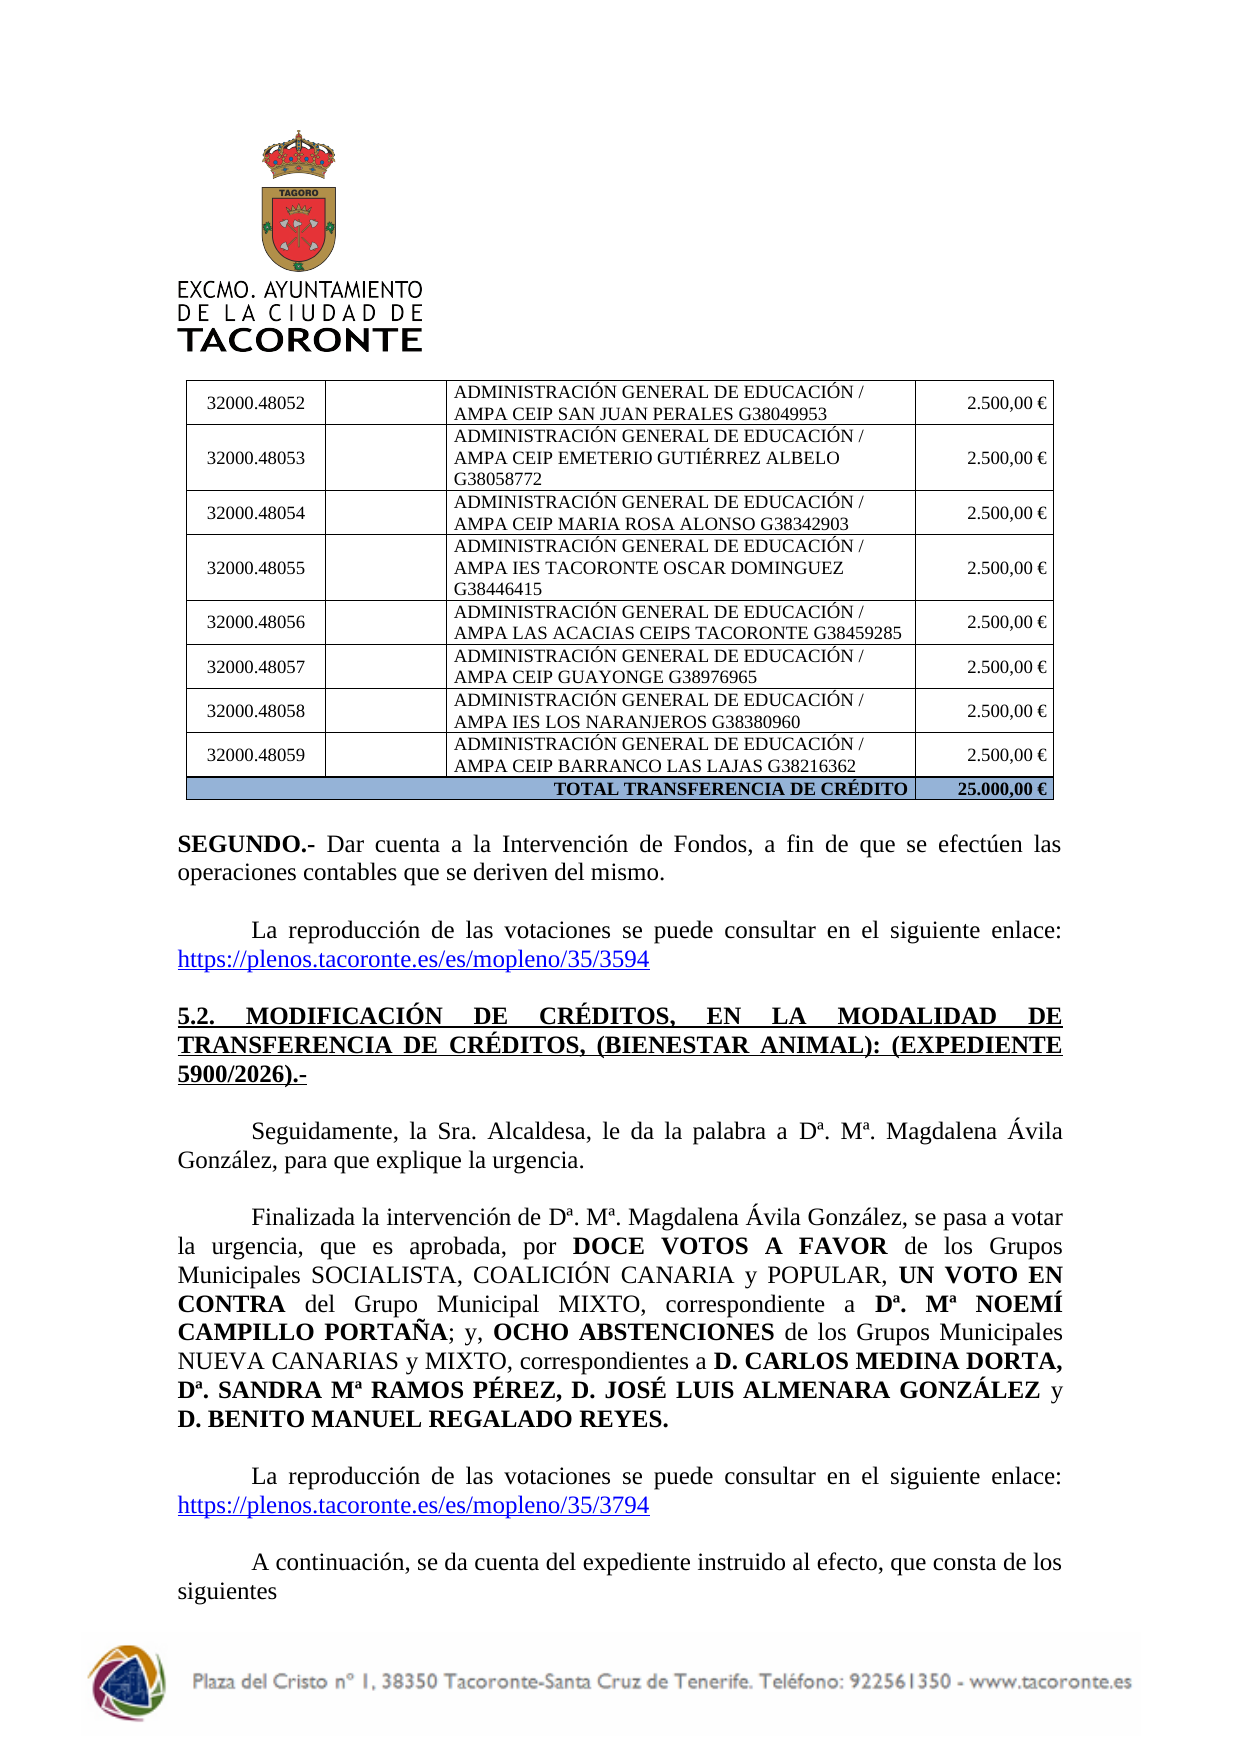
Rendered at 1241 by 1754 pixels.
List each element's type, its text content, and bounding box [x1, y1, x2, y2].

table_cell 32000.48055 [187, 535, 325, 600]
table_cell 2.500,00 € [916, 535, 1053, 600]
table_cell 2.500,00 € [916, 425, 1053, 490]
table_cell ADMINISTRACIÓN GENERAL DE EDUCACIÓN / AMPA CEIP SAN JUAN PERALES G38049953 [447, 381, 915, 424]
table_cell 32000.48053 [187, 425, 325, 490]
table_cell 2.500,00 € [916, 601, 1053, 644]
table_cell 2.500,00 € [916, 491, 1053, 534]
text A continuación, se da cuenta del expediente instruido al efecto, que consta de los siguientes [177, 1547, 1063, 1605]
table_cell ADMINISTRACIÓN GENERAL DE EDUCACIÓN / AMPA CEIP BARRANCO LAS LAJAS G38216362 [447, 733, 915, 776]
text 5.2. MODIFICACIÓN DE CRÉDITOS, EN LA MODALIDAD DE [177, 1001, 1063, 1026]
table_cell ADMINISTRACIÓN GENERAL DE EDUCACIÓN / AMPA IES LOS NARANJEROS G38380960 [447, 689, 915, 732]
table_cell 32000.48052 [187, 381, 325, 424]
text 5900/2026).- [177, 1056, 1063, 1087]
text La reproducción de las votaciones se puede consultar en el siguiente enlace: https://plenos.tacoronte.es/es/mopleno/35/3594 [177, 915, 1063, 972]
table_cell [326, 689, 446, 732]
text Finalizada la intervención de Dª. Mª. Magdalena Ávila González, se pasa a votar la urgencia, que es aprobada, por DOCE VOTOS A FAVOR de los Grupos Municipales SOCIALISTA, COALICIÓN CANARIA y POPULAR, UN VOTO EN CONTRA del Grupo Municipal MIXTO, correspondiente a Dª. Mª NOEMÍ CAMPILLO PORTAÑA; y, OCHO ABSTENCIONES de los Grupos Municipales NUEVA CANARIAS y MIXTO, correspondientes a D. CARLOS MEDINA DORTA, Dª. SANDRA Mª RAMOS PÉREZ, D. JOSÉ LUIS ALMENARA GONZÁLEZ y D. BENITO MANUEL REGALADO REYES. [177, 1202, 1063, 1432]
text TRANSFERENCIA DE CRÉDITOS, (BIENESTAR ANIMAL): (EXPEDIENTE [177, 1027, 1063, 1055]
text La reproducción de las votaciones se puede consultar en el siguiente enlace: https://plenos.tacoronte.es/es/mopleno/35/3794 [177, 1461, 1063, 1519]
table_cell TOTAL TRANSFERENCIA DE CRÉDITO [187, 778, 915, 799]
text SEGUNDO.- Dar cuenta a la Intervención de Fondos, a fin de que se efectúen las operaciones contables que se deriven del mismo. [177, 829, 1063, 886]
table_cell 2.500,00 € [916, 645, 1053, 688]
table_cell ADMINISTRACIÓN GENERAL DE EDUCACIÓN / AMPA CEIP EMETERIO GUTIÉRREZ ALBELO G38058772 [447, 425, 915, 490]
picture [81, 1632, 1142, 1736]
table_cell [326, 491, 446, 534]
text Seguidamente, la Sra. Alcaldesa, le da la palabra a Dª. Mª. Magdalena Ávila González, para que explique la urgencia. [177, 1116, 1063, 1174]
table_cell [326, 535, 446, 600]
table_cell [326, 601, 446, 644]
table_cell ADMINISTRACIÓN GENERAL DE EDUCACIÓN / AMPA IES TACORONTE OSCAR DOMINGUEZ G38446415 [447, 535, 915, 600]
table_cell [326, 645, 446, 688]
table_cell [326, 381, 446, 424]
table_cell [326, 733, 446, 776]
table_cell [326, 425, 446, 490]
table_cell 2.500,00 € [916, 733, 1053, 776]
table_cell 25.000,00 € [916, 778, 1053, 799]
table_cell 2.500,00 € [916, 381, 1053, 424]
picture [177, 130, 422, 352]
table_cell 32000.48056 [187, 601, 325, 644]
table_cell 32000.48058 [187, 689, 325, 732]
table_cell ADMINISTRACIÓN GENERAL DE EDUCACIÓN / AMPA LAS ACACIAS CEIPS TACORONTE G38459285 [447, 601, 915, 644]
table_cell ADMINISTRACIÓN GENERAL DE EDUCACIÓN / AMPA CEIP MARIA ROSA ALONSO G38342903 [447, 491, 915, 534]
table_cell 32000.48059 [187, 733, 325, 776]
table_cell 32000.48054 [187, 491, 325, 534]
table_cell 2.500,00 € [916, 689, 1053, 732]
table_cell 32000.48057 [187, 645, 325, 688]
table_cell ADMINISTRACIÓN GENERAL DE EDUCACIÓN / AMPA CEIP GUAYONGE G38976965 [447, 645, 915, 688]
